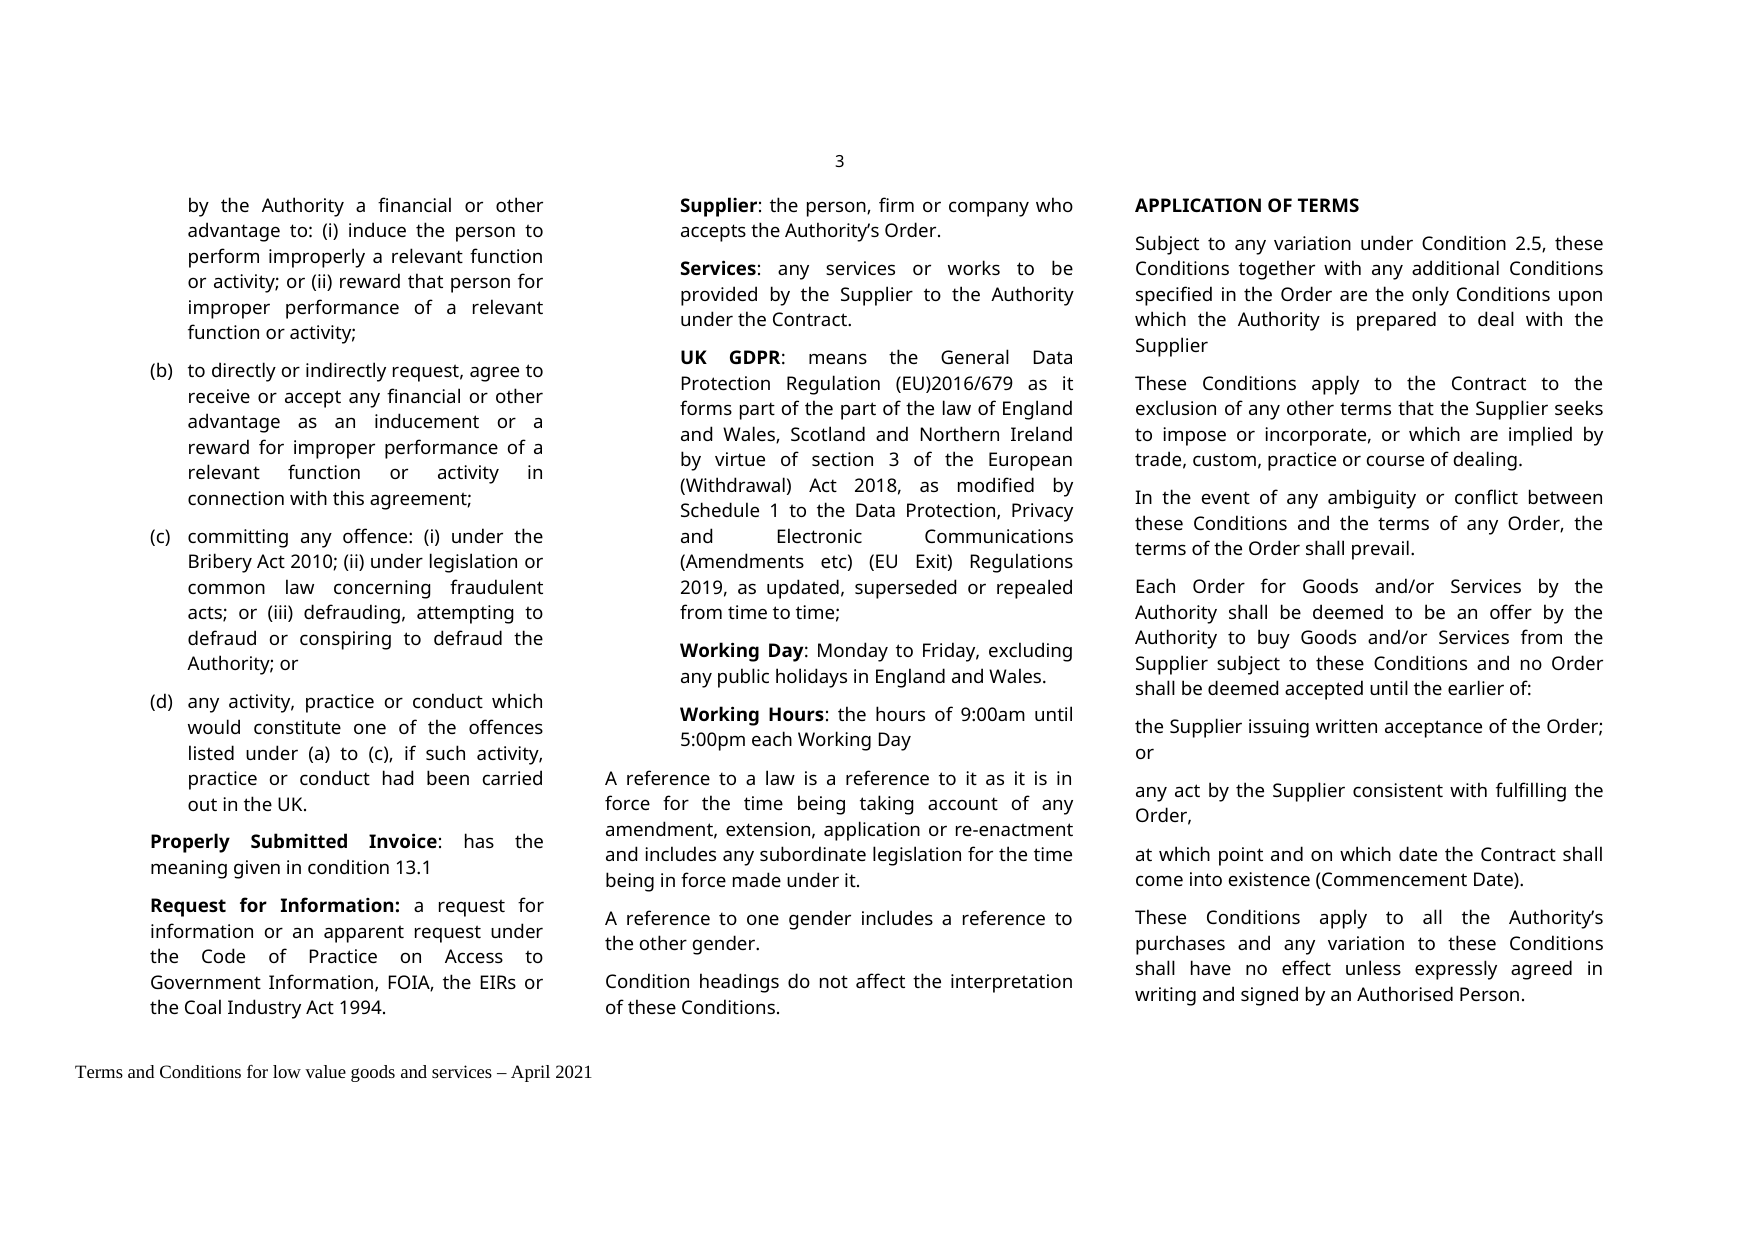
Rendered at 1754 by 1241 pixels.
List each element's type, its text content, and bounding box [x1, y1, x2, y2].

subtitle Each Order for Goods and/or Services by the Authority shall be deemed to be an offer by the Authority to buy Goods and/or Services from the Supplier subject to these Conditions and no Order shall be deemed accepted until the earlier of: [1135, 574, 1604, 701]
subtitle the Supplier issuing written acceptance of the Order; or [1135, 714, 1604, 765]
list any activity, practice or conduct which would constitute one of the offences listed under (a) to (c), if such activity, practice or conduct had been carried out in the UK. [150, 689, 544, 816]
subtitle Subject to any variation under Condition 2.5, these Conditions together with any additional Conditions specified in the Order are the only Conditions upon which the Authority is prepared to deal with the Supplier [1135, 230, 1604, 357]
text Request for Information: a request for information or an apparent request under the Code of Practice on Access to Government Information, FOIA, the EIRs or the Coal Industry Act 1994. [150, 892, 544, 1020]
text Properly Submitted Invoice: has the meaning given in condition 13.1 [150, 829, 544, 880]
list committing any offence: (i) under the Bribery Act 2010; (ii) under legislation or common law concerning fraudulent acts; or (iii) defrauding, attempting to defraud or conspiring to defraud the Authority; or [150, 523, 544, 676]
subtitle any act by the Supplier consistent with fulfilling the Order, [1135, 777, 1604, 828]
subtitle APPLICATION OF TERMS [1135, 192, 1604, 217]
list to directly or indirectly request, agree to receive or accept any financial or other advantage as an inducement or a reward for improper performance of a relevant function or activity in connection with this agreement; [150, 357, 544, 511]
text Services: any services or works to be provided by the Supplier to the Authority under the Contract. [680, 255, 1074, 332]
text Supplier: the person, firm or company who accepts the Authority’s Order. [680, 192, 1074, 243]
subtitle Condition headings do not affect the interpretation of these Conditions. [605, 968, 1074, 1019]
subtitle A reference to one gender includes a reference to the other gender. [605, 905, 1074, 956]
text UK GDPR: means the General Data Protection Regulation (EU)2016/679 as it forms part of the part of the law of England and Wales, Scotland and Northern Ireland by virtue of section 3 of the European (Withdrawal) Act 2018, as modified by Schedule 1 to the Data Protection, Privacy and Electronic Communications (Amendments etc) (EU Exit) Regulations 2019, as updated, superseded or repealed from time to time; [680, 344, 1074, 625]
subtitle These Conditions apply to the Contract to the exclusion of any other terms that the Supplier seeks to impose or incorporate, or which are implied by trade, custom, practice or course of dealing. [1135, 370, 1604, 472]
subtitle A reference to a law is a reference to it as it is in force for the time being taking account of any amendment, extension, application or re-enactment and includes any subordinate legislation for the time being in force made under it. [605, 765, 1074, 892]
text Working Day: Monday to Friday, excluding any public holidays in England and Wales. [680, 638, 1074, 689]
subtitle In the event of any ambiguity or conflict between these Conditions and the terms of any Order, the terms of the Order shall prevail. [1135, 484, 1604, 561]
text Working Hours: the hours of 9:00am until 5:00pm each Working Day [680, 701, 1074, 752]
list by the Authority a financial or other advantage to: (i) induce the person to perform improperly a relevant function or activity; or (ii) reward that person for improper performance of a relevant function or activity; [150, 192, 544, 345]
subtitle at which point and on which date the Contract shall come into existence (Commencement Date). [1135, 841, 1604, 892]
subtitle These Conditions apply to all the Authority’s purchases and any variation to these Conditions shall have no effect unless expressly agreed in writing and signed by an Authorised Person. [1135, 904, 1604, 1006]
